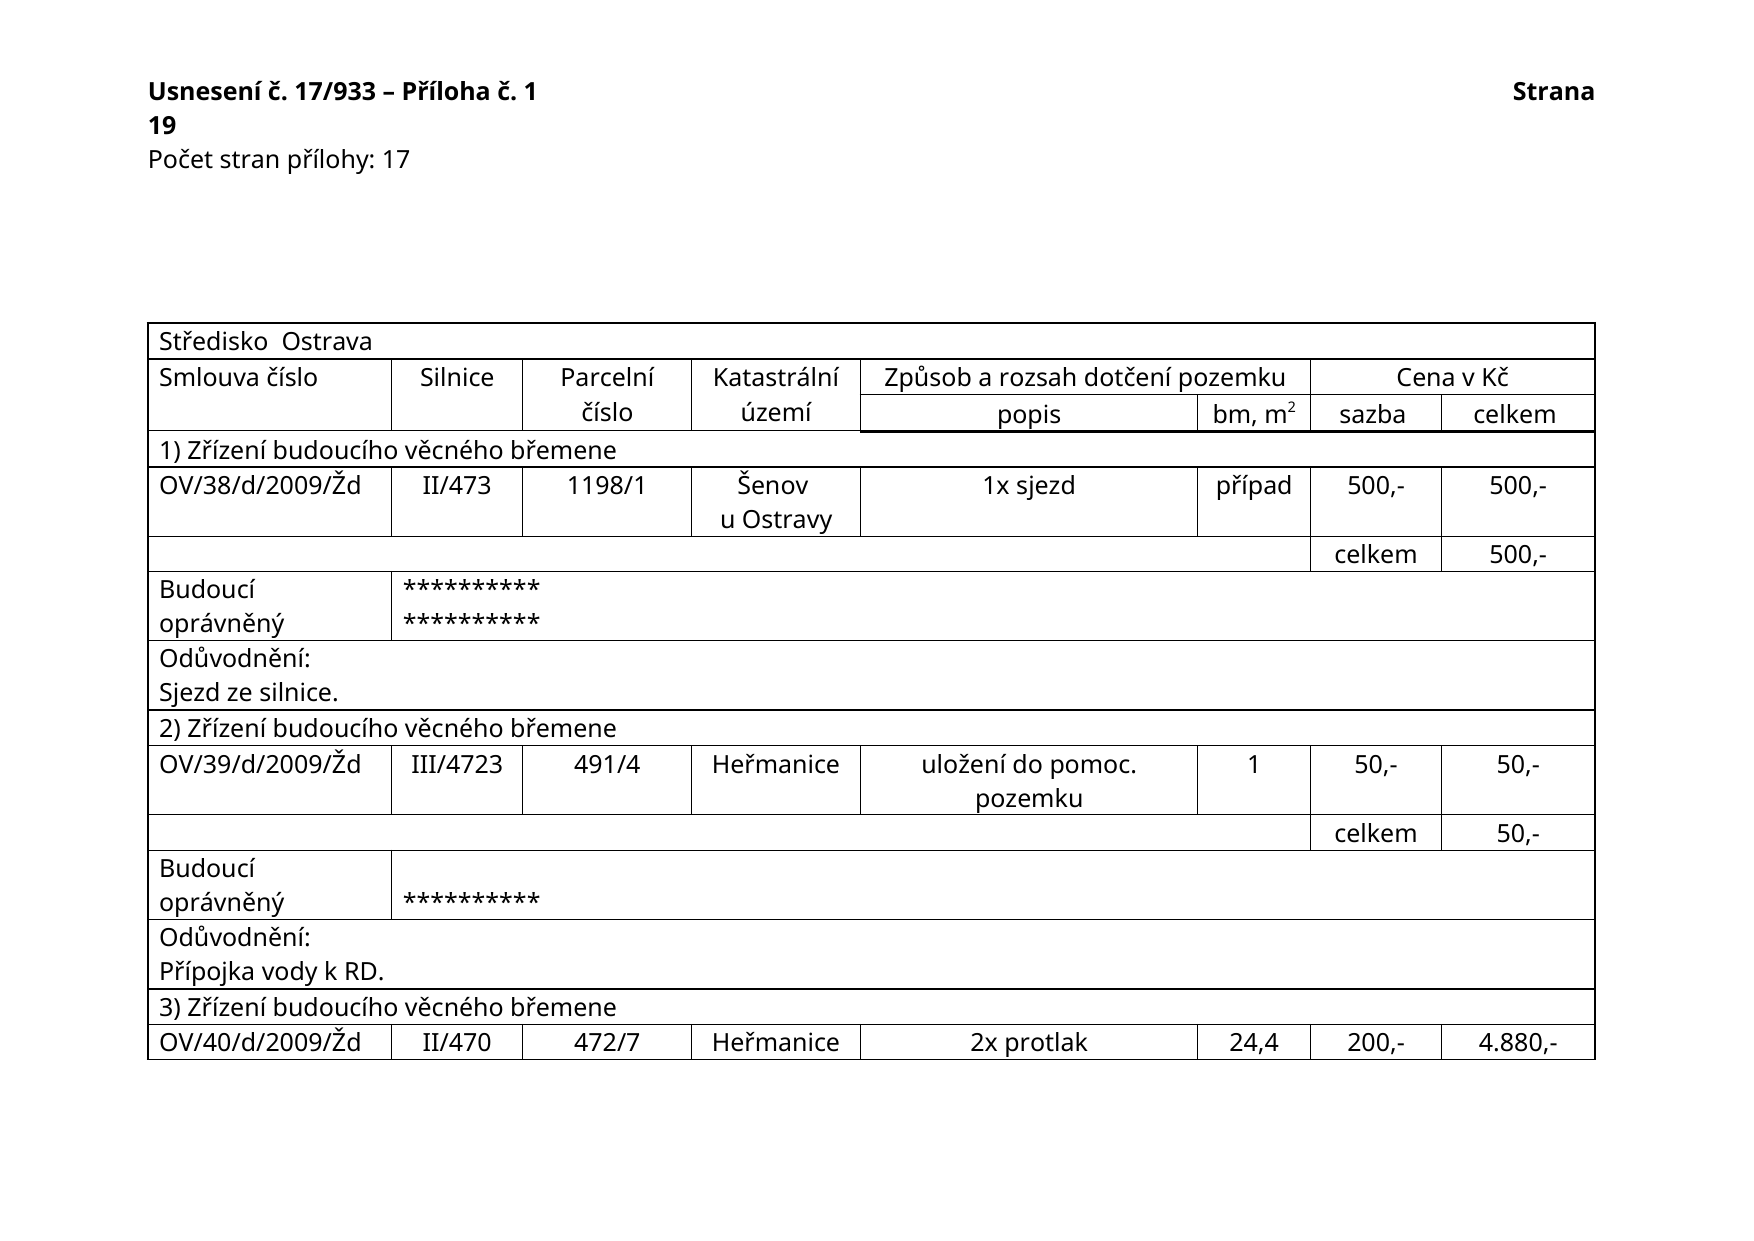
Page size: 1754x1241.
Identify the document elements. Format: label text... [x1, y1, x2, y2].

table_cell 500,- [1442, 537, 1594, 571]
table_header Středisko Ostrava [149, 324, 1594, 358]
table_cell II/470 [392, 1025, 522, 1059]
table_cell 50,- [1442, 746, 1594, 814]
table_cell celkem [1311, 815, 1441, 849]
table_cell 472/7 [523, 1025, 691, 1059]
table_cell 500,- [1311, 468, 1441, 536]
table_cell OV/40/d/2009/Žd [149, 1025, 391, 1059]
table_cell [149, 815, 1310, 849]
table_cell Cena v Kč [1311, 360, 1594, 394]
table_cell Katastrální území [692, 360, 860, 430]
table_cell Heřmanice [692, 746, 860, 814]
table_cell 2) Zřízení budoucího věcného břemene [149, 711, 1594, 745]
table_cell [149, 537, 1310, 571]
table_cell 24,4 [1198, 1025, 1310, 1059]
table_cell Budoucí oprávněný [149, 572, 391, 640]
table_cell 50,- [1311, 746, 1441, 814]
table_cell sazba [1311, 395, 1441, 430]
table_cell případ [1198, 468, 1310, 536]
table_cell ********** [392, 851, 1594, 919]
table_cell OV/39/d/2009/Žd [149, 746, 391, 814]
table_cell Smlouva číslo [149, 360, 391, 430]
table_cell popis [861, 395, 1197, 430]
table_cell Silnice [392, 360, 522, 430]
table_cell Způsob a rozsah dotčení pozemku [861, 360, 1310, 394]
table_cell Odůvodnění: Sjezd ze silnice. [149, 641, 1594, 709]
table_cell celkem [1311, 537, 1441, 571]
table_cell III/4723 [392, 746, 522, 814]
table_cell Šenov u Ostravy [692, 468, 860, 536]
table_cell 200,- [1311, 1025, 1441, 1059]
table_cell Parcelní číslo [523, 360, 691, 430]
table_cell 500,- [1442, 468, 1594, 536]
table_cell ********** ********** [392, 572, 1594, 640]
table_cell OV/38/d/2009/Žd [149, 468, 391, 536]
table_cell 4.880,- [1442, 1025, 1594, 1059]
table_cell 2x protlak [861, 1025, 1197, 1059]
table_cell Heřmanice [692, 1025, 860, 1059]
table_cell 491/4 [523, 746, 691, 814]
table_cell 3) Zřízení budoucího věcného břemene [149, 990, 1594, 1024]
table_cell bm, m2 [1198, 395, 1310, 430]
table_cell II/473 [392, 468, 522, 536]
table_cell celkem [1442, 395, 1594, 430]
table_cell 1198/1 [523, 468, 691, 536]
table_cell 1) Zřízení budoucího věcného břemene [149, 431, 1594, 466]
table_cell uložení do pomoc. pozemku [861, 746, 1197, 814]
table_cell Odůvodnění: Přípojka vody k RD. [149, 920, 1594, 988]
table_cell Budoucí oprávněný [149, 851, 391, 919]
table_cell 1x sjezd [861, 468, 1197, 536]
table_cell 1 [1198, 746, 1310, 814]
table_cell 50,- [1442, 815, 1594, 849]
